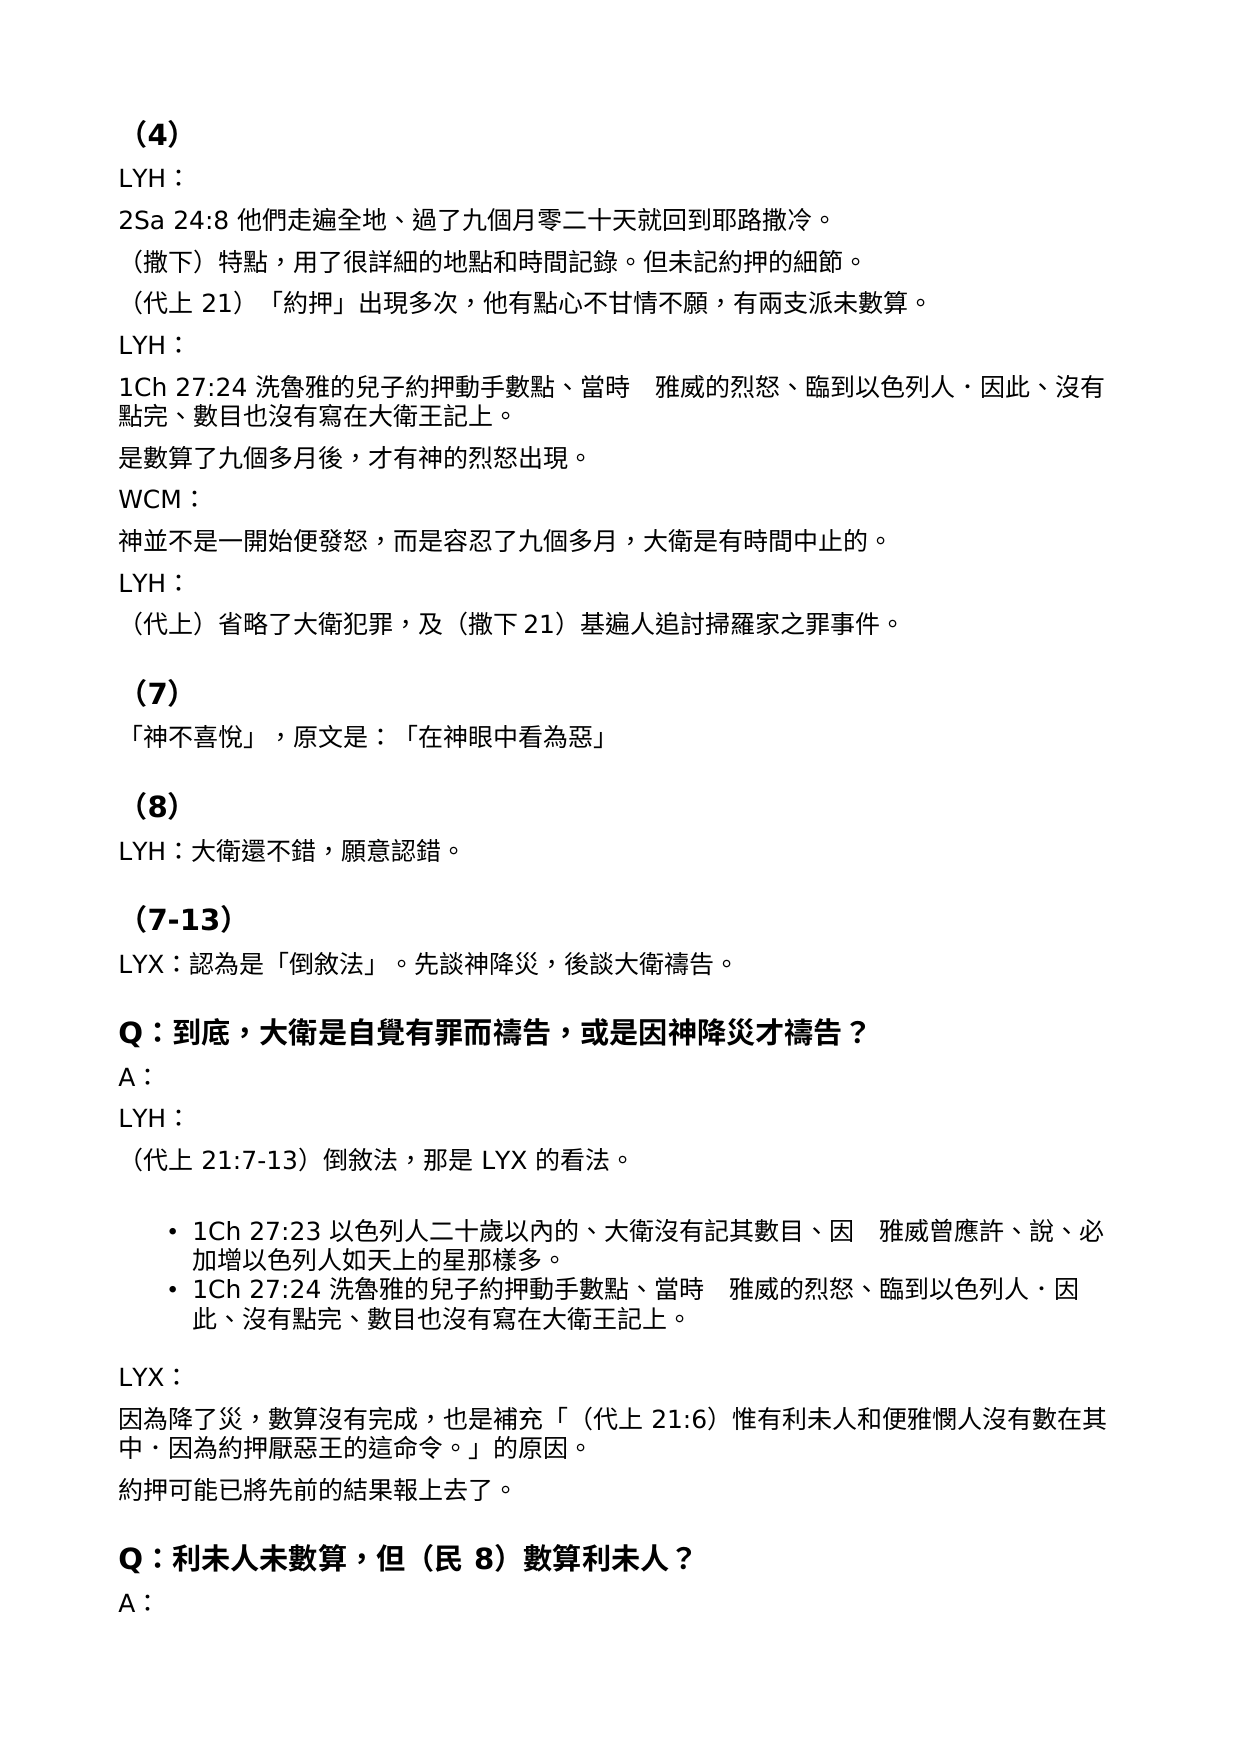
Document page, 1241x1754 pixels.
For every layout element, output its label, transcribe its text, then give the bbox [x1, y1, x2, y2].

text 是數算了九個多月後，才有神的烈怒出現。 [118, 444, 1122, 473]
text LYH： [118, 331, 1122, 360]
text A： [118, 1063, 1122, 1092]
text （代上 21:7-13）倒敘法，那是 LYX 的看法。 [118, 1146, 1122, 1175]
text 「神不喜悅」，原文是：「在神眼中看為惡」 [118, 723, 1122, 753]
text LYX：認為是「倒敘法」。先談神降災，後談大衛禱告。 [118, 950, 1122, 979]
text LYH：大衛還不錯，願意認錯。 [118, 837, 1122, 866]
text 神並不是一開始便發怒，而是容忍了九個多月，大衛是有時間中止的。 [118, 527, 1122, 556]
text LYH： [118, 164, 1122, 194]
subtitle （7-13） [118, 903, 1122, 937]
text WCM： [118, 485, 1122, 514]
subtitle Q：到底，大衛是自覺有罪而禱告，或是因神降災才禱告？ [118, 1016, 1122, 1050]
text （代上）省略了大衛犯罪，及（撒下21）基遍人追討掃羅家之罪事件。 [118, 610, 1122, 639]
list 1Ch 27:24 洗魯雅的兒子約押動手數點、當時 雅威的烈怒、臨到以色列人．因此、沒有點完、數目也沒有寫在大衛王記上。 [177, 1276, 1122, 1334]
text 2Sa 24:8 他們走遍全地、過了九個月零二十天就回到耶路撒冷。 [118, 206, 1122, 235]
text （代上 21）「約押」出現多次，他有點心不甘情不願，有兩支派未數算。 [118, 289, 1122, 319]
text 約押可能已將先前的結果報上去了。 [118, 1476, 1122, 1505]
text 1Ch 27:24 洗魯雅的兒子約押動手數點、當時 雅威的烈怒、臨到以色列人．因此、沒有點完、數目也沒有寫在大衛王記上。 [118, 373, 1122, 431]
subtitle （4） [118, 118, 1122, 152]
text LYH： [118, 569, 1122, 598]
subtitle Q：利未人未數算，但（民 8）數算利未人？ [118, 1543, 1122, 1577]
list 1Ch 27:23 以色列人二十歲以內的、大衛沒有記其數目、因 雅威曾應許、說、必加增以色列人如天上的星那樣多。 [177, 1217, 1122, 1276]
subtitle （8） [118, 790, 1122, 824]
text （撒下）特點，用了很詳細的地點和時間記錄。但未記約押的細節。 [118, 248, 1122, 277]
text A： [118, 1589, 1122, 1618]
text LYX： [118, 1363, 1122, 1393]
text 因為降了災，數算沒有完成，也是補充「（代上 21:6）惟有利未人和便雅憫人沒有數在其中．因為約押厭惡王的這命令。」的原因。 [118, 1405, 1122, 1463]
text LYH： [118, 1104, 1122, 1134]
subtitle （7） [118, 677, 1122, 711]
